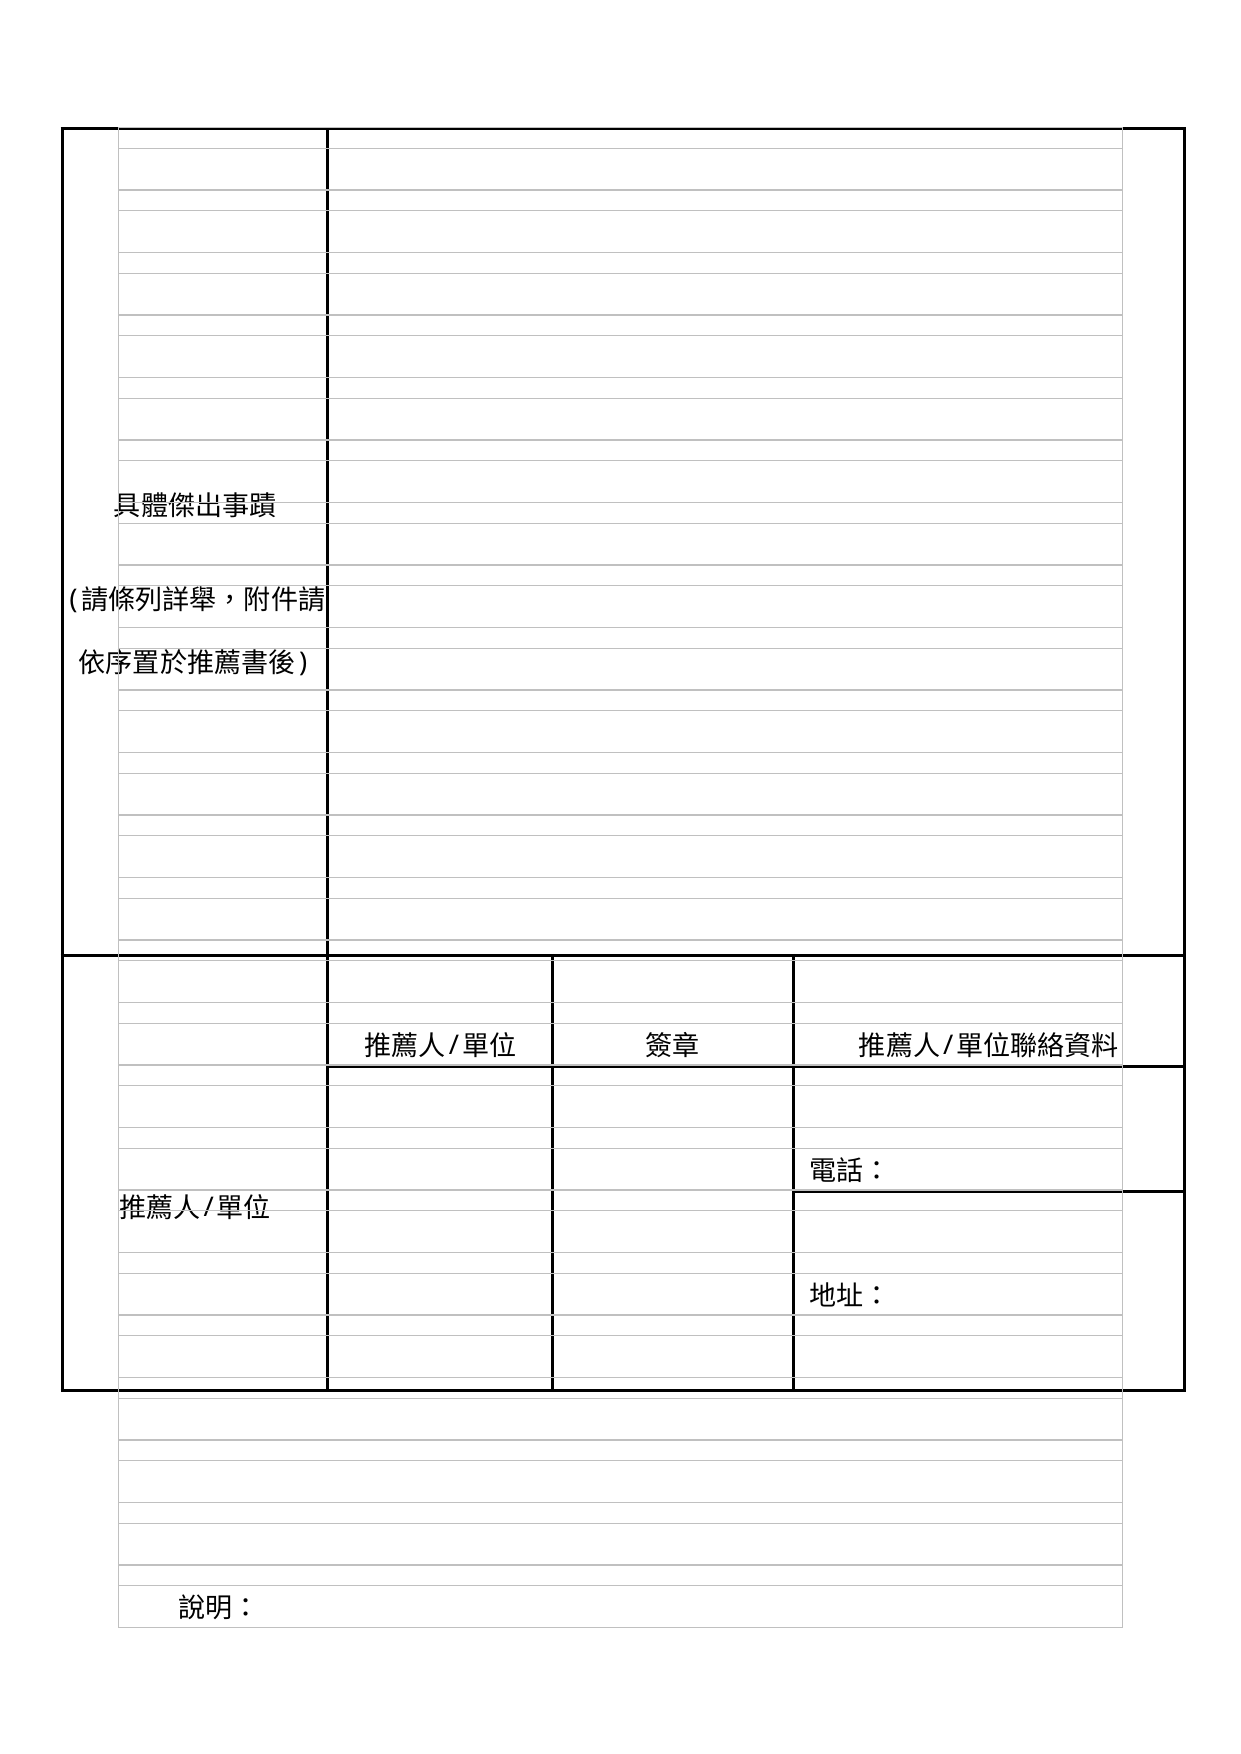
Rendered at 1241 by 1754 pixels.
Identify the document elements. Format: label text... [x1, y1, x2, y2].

table_cell 具體傑出事蹟 (請條列詳舉，附件請依序置於推薦書後) [119, 191, 326, 210]
table_cell [329, 941, 1122, 954]
table_cell [329, 961, 551, 1002]
table_cell [554, 1003, 792, 1023]
table_cell [329, 461, 1122, 502]
table_cell 具體傑出事蹟 (請條列詳舉，附件請依序置於推薦書後) [119, 461, 326, 502]
table_cell 具體傑出事蹟 (請條列詳舉，附件請依序置於推薦書後) [119, 753, 326, 773]
table_cell [329, 399, 1122, 439]
table_cell [329, 1003, 551, 1023]
table_cell [329, 336, 1122, 377]
table_cell 具體傑出事蹟 (請條列詳舉，附件請依序置於推薦書後) [119, 149, 326, 189]
table_cell [329, 1211, 551, 1252]
table_cell 電話： [795, 1149, 1122, 1189]
table_cell [329, 378, 1122, 398]
table_cell [554, 1128, 792, 1148]
table_cell 推薦人/單位 [119, 1336, 326, 1377]
table_cell [329, 1316, 551, 1335]
table_cell 推薦人/單位 [119, 1128, 326, 1148]
table_cell 具體傑出事蹟 (請條列詳舉，附件請依序置於推薦書後) [119, 816, 326, 835]
table_cell [329, 586, 1122, 627]
table_cell 推薦人/單位 [119, 1149, 326, 1189]
table_cell [795, 1086, 1122, 1127]
table_cell [1123, 130, 1183, 954]
table_cell 具體傑出事蹟 (請條列詳舉，附件請依序置於推薦書後) [119, 711, 326, 752]
table_cell [795, 1253, 1122, 1273]
table_cell [329, 130, 1122, 148]
table_cell [329, 1336, 551, 1377]
table_cell 推薦人/單位 [64, 957, 118, 1389]
table_cell 具體傑出事蹟 (請條列詳舉，附件請依序置於推薦書後) [119, 524, 326, 564]
table_cell 具體傑出事蹟 (請條列詳舉，附件請依序置於推薦書後) [119, 336, 326, 377]
table_cell [329, 628, 1122, 648]
table_cell 簽章 [554, 1024, 792, 1064]
table_cell [1123, 1068, 1183, 1189]
table_cell [554, 1068, 792, 1085]
table_cell [795, 1193, 1122, 1210]
table_cell [329, 441, 1122, 460]
table_cell [1123, 1193, 1183, 1389]
table_cell 具體傑出事蹟 (請條列詳舉，附件請依序置於推薦書後) [119, 211, 326, 252]
table_cell [329, 1253, 551, 1273]
table_cell [554, 1211, 792, 1252]
table_cell [329, 899, 1122, 939]
table_cell 具體傑出事蹟 (請條列詳舉，附件請依序置於推薦書後) [119, 503, 326, 523]
table_cell [329, 503, 1122, 523]
table_cell 推薦人/單位聯絡資料 [795, 1024, 1122, 1064]
table_cell [554, 1253, 792, 1273]
table_cell 具體傑出事蹟 (請條列詳舉，附件請依序置於推薦書後) [119, 836, 326, 877]
table_cell [554, 1274, 792, 1314]
table_cell [554, 961, 792, 1002]
table_cell 具體傑出事蹟 (請條列詳舉，附件請依序置於推薦書後) [119, 628, 326, 648]
table_cell 具體傑出事蹟 (請條列詳舉，附件請依序置於推薦書後) [119, 586, 326, 627]
table_cell [329, 816, 1122, 835]
table_cell [554, 1086, 792, 1127]
table_cell 具體傑出事蹟 (請條列詳舉，附件請依序置於推薦書後) [119, 899, 326, 939]
table_cell 推薦人/單位 [119, 1378, 326, 1389]
table_cell [329, 774, 1122, 814]
table_cell [329, 753, 1122, 773]
table_cell 具體傑出事蹟 (請條列詳舉，附件請依序置於推薦書後) [119, 399, 326, 439]
table_cell 具體傑出事蹟 (請條列詳舉，附件請依序置於推薦書後) [119, 378, 326, 398]
table_cell [795, 1003, 1122, 1023]
table_cell 具體傑出事蹟 (請條列詳舉，附件請依序置於推薦書後) [119, 878, 326, 898]
table_cell [329, 524, 1122, 564]
table_cell [329, 149, 1122, 189]
table_cell [554, 1149, 792, 1189]
table_cell [329, 566, 1122, 585]
table_cell [795, 1336, 1122, 1377]
table_cell [795, 1211, 1122, 1252]
table_cell 具體傑出事蹟 (請條列詳舉，附件請依序置於推薦書後) [119, 691, 326, 710]
table_cell [795, 1068, 1122, 1085]
table_cell [329, 253, 1122, 273]
table_cell 具體傑出事蹟 (請條列詳舉，附件請依序置於推薦書後) [119, 441, 326, 460]
table_cell [795, 1316, 1122, 1335]
table_cell [329, 1086, 551, 1127]
text 說明： [168, 1586, 1122, 1627]
table_cell [1123, 957, 1183, 1064]
table_cell 具體傑出事蹟 (請條列詳舉，附件請依序置於推薦書後) [119, 941, 326, 954]
table_cell 具體傑出事蹟 (請條列詳舉，附件請依序置於推薦書後) [64, 130, 118, 954]
table_cell [329, 691, 1122, 710]
table_cell [329, 211, 1122, 252]
table_cell 推薦人/單位 [119, 1003, 326, 1023]
table_cell [329, 1274, 551, 1314]
table_cell 具體傑出事蹟 (請條列詳舉，附件請依序置於推薦書後) [119, 274, 326, 314]
table_cell [795, 1128, 1122, 1148]
text [168, 1566, 1122, 1585]
table_cell [329, 1128, 551, 1148]
table_cell [329, 1378, 551, 1389]
table_cell 推薦人/單位 [119, 1024, 326, 1064]
table_cell [329, 1191, 551, 1210]
table_cell [554, 1378, 792, 1389]
table_cell 推薦人/單位 [119, 1086, 326, 1127]
table_cell [329, 836, 1122, 877]
table_cell [554, 1336, 792, 1377]
table_cell [329, 191, 1122, 210]
table_cell [795, 1378, 1122, 1389]
table_cell 具體傑出事蹟 (請條列詳舉，附件請依序置於推薦書後) [119, 566, 326, 585]
table_cell 推薦人/單位 [329, 1024, 551, 1064]
table_cell [329, 316, 1122, 335]
table_cell [329, 649, 1122, 689]
table_cell 推薦人/單位 [119, 1211, 326, 1252]
table_cell [554, 1191, 792, 1210]
table_cell 推薦人/單位 [119, 1274, 326, 1314]
table_cell 具體傑出事蹟 (請條列詳舉，附件請依序置於推薦書後) [119, 316, 326, 335]
table_cell [329, 878, 1122, 898]
table_cell 推薦人/單位 [119, 961, 326, 1002]
table_cell [795, 961, 1122, 1002]
table_cell [329, 1149, 551, 1189]
table_cell 推薦人/單位 [119, 1316, 326, 1335]
table_cell 地址： [795, 1274, 1122, 1314]
table_cell 推薦人/單位 [119, 1253, 326, 1273]
table_cell [554, 1316, 792, 1335]
table_cell 具體傑出事蹟 (請條列詳舉，附件請依序置於推薦書後) [119, 774, 326, 814]
table_cell 具體傑出事蹟 (請條列詳舉，附件請依序置於推薦書後) [119, 253, 326, 273]
table_cell [329, 274, 1122, 314]
table_cell 具體傑出事蹟 (請條列詳舉，附件請依序置於推薦書後) [119, 130, 326, 148]
table_cell 推薦人/單位 [119, 1191, 326, 1210]
table_cell [329, 711, 1122, 752]
table_cell [329, 1068, 551, 1085]
table_cell 推薦人/單位 [119, 1066, 326, 1085]
table_cell 具體傑出事蹟 (請條列詳舉，附件請依序置於推薦書後) [119, 649, 326, 689]
